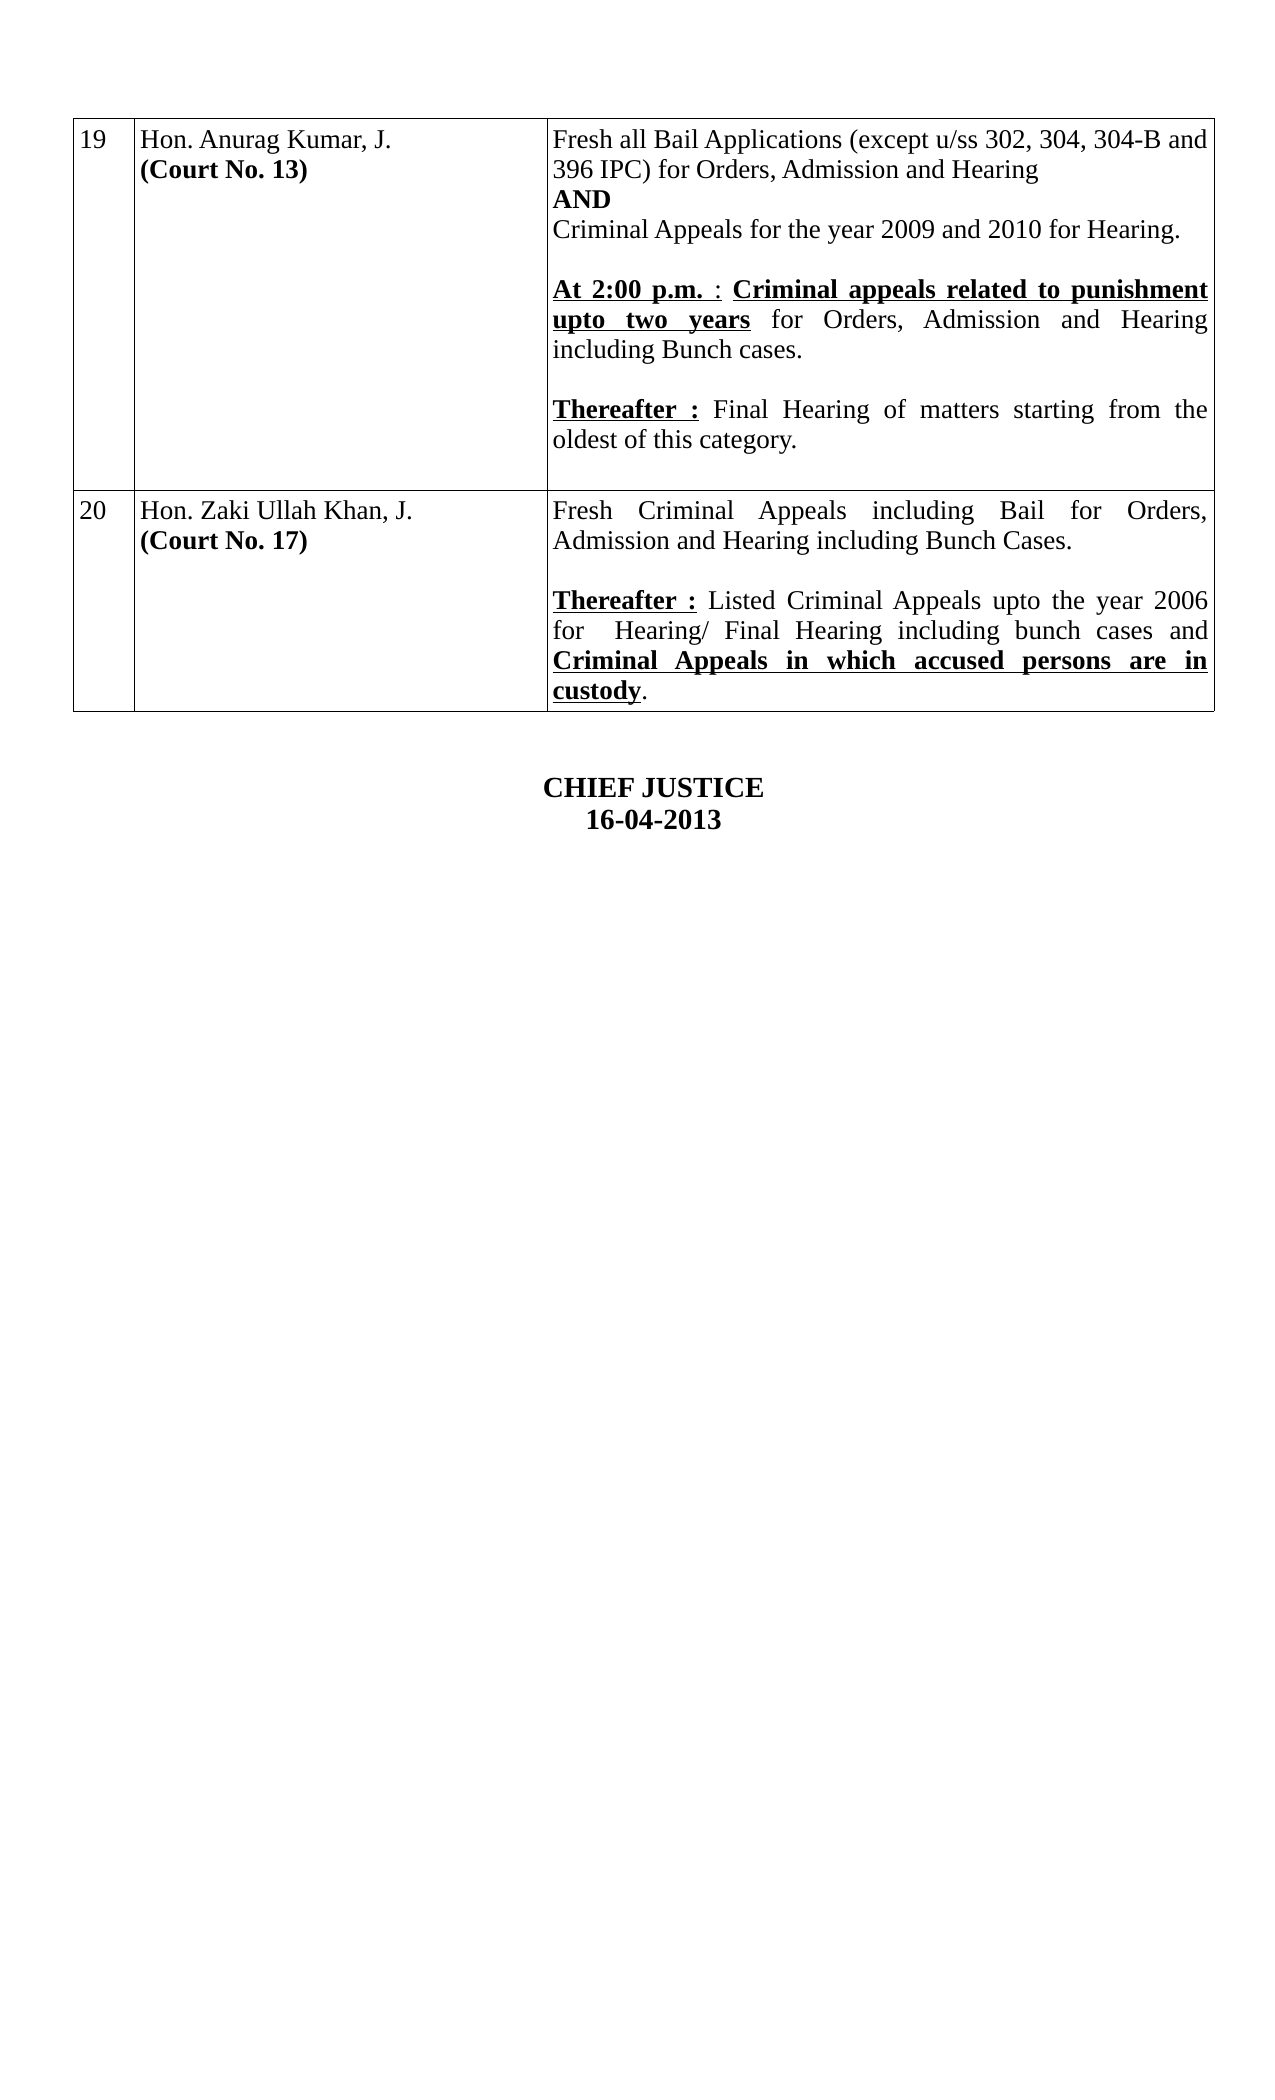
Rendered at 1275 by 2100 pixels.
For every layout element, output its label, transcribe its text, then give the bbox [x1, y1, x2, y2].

table_cell Hon. Anurag Kumar, J. (Court No. 13) [135, 119, 547, 490]
table_cell 19 [74, 119, 134, 490]
table_cell Fresh all Bail Applications (except u/ss 302, 304, 304-B and 396 IPC) for Orders, Admission and Hearing AND Criminal Appeals for the year 2009 and 2010 for Hearing. At 2:00 p.m. : Criminal appeals related to punishment upto two years for Orders, Admission and Hearing including Bunch cases. Thereafter : Final Hearing of matters starting from the oldest of this category. [548, 119, 1214, 490]
table_cell Fresh Criminal Appeals including Bail for Orders, Admission and Hearing including Bunch Cases. Thereafter : Listed Criminal Appeals upto the year 2006 for Hearing/ Final Hearing including bunch cases and Criminal Appeals in which accused persons are in custody. [548, 491, 1214, 711]
table_cell Hon. Zaki Ullah Khan, J. (Court No. 17) [135, 491, 547, 711]
table_cell 20 [74, 491, 134, 711]
text 16-04-2013 [150, 804, 1157, 836]
text CHIEF JUSTICE [150, 771, 1157, 804]
